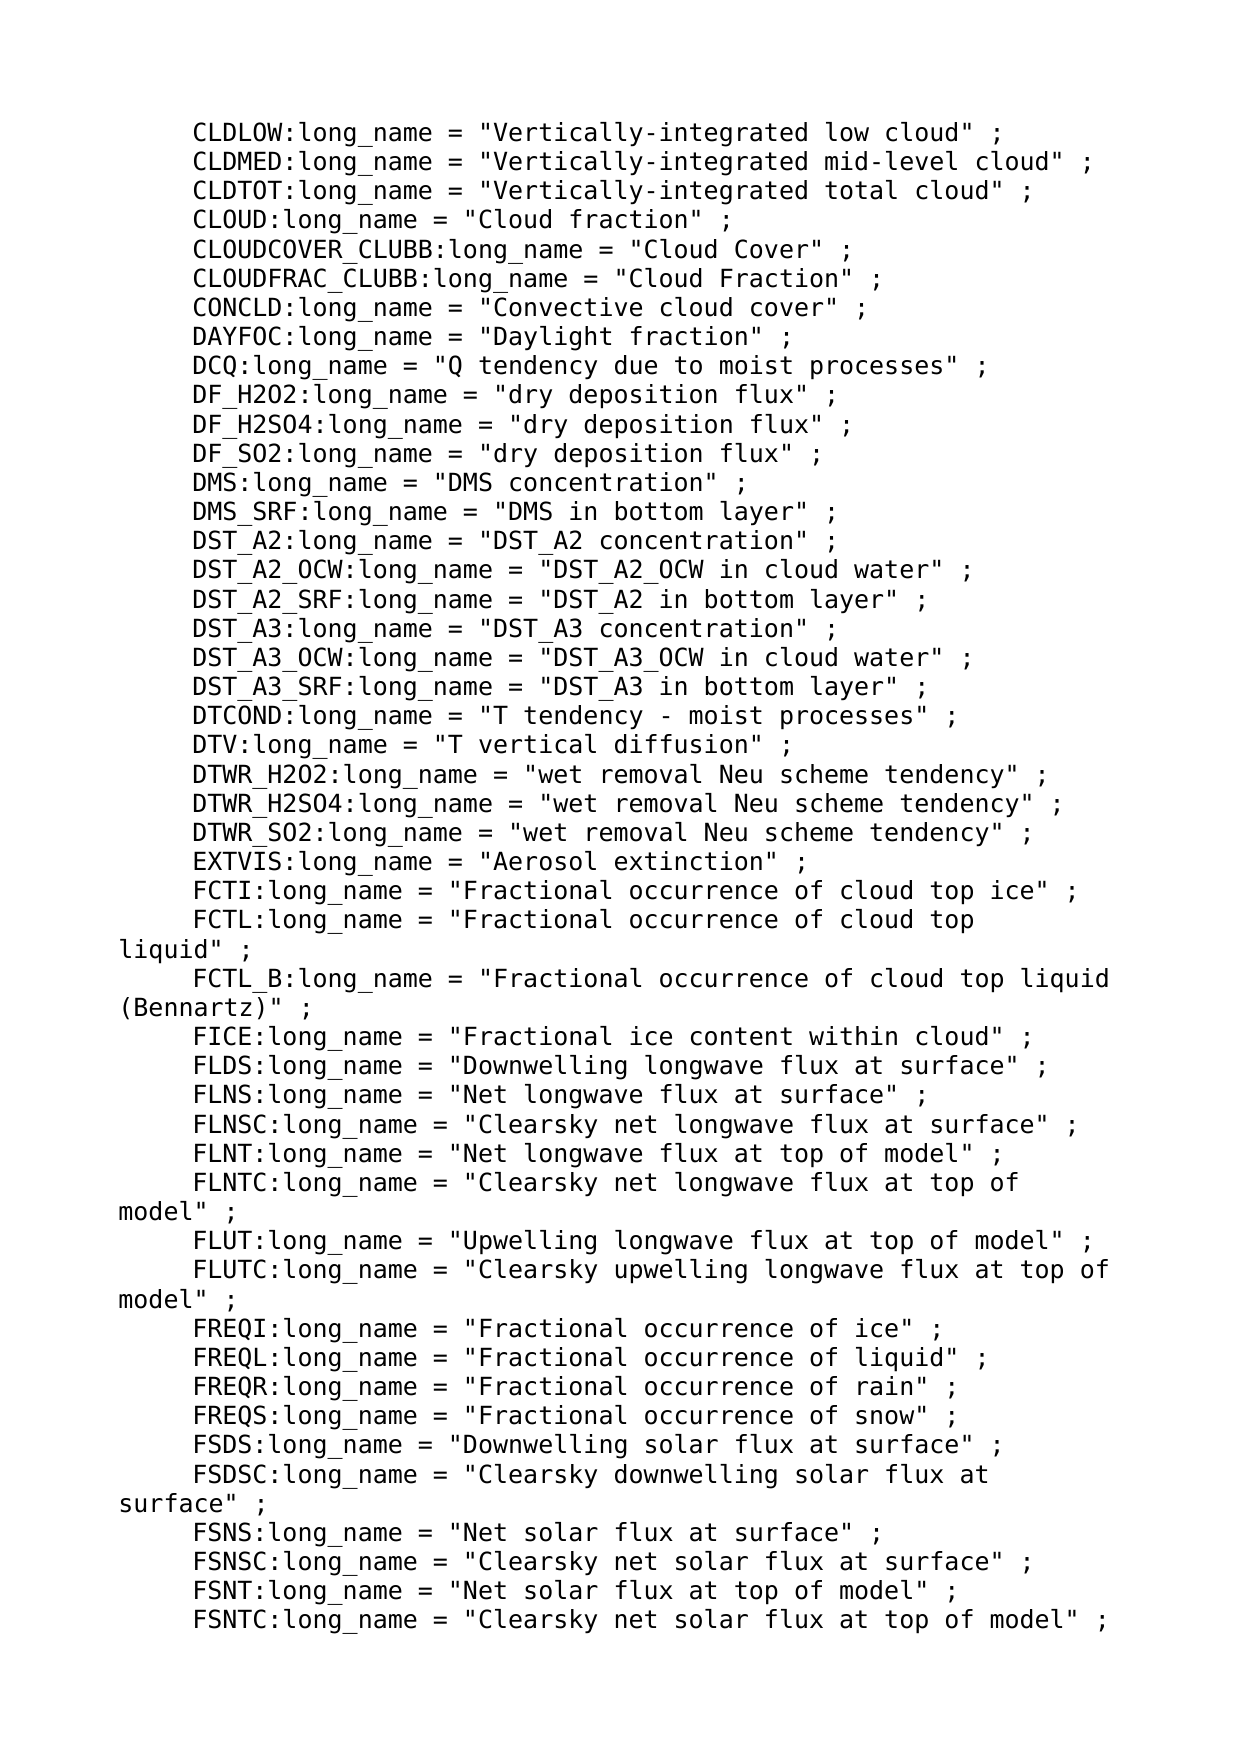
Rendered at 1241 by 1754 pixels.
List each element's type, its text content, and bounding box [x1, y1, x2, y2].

text CLDLOW:long_name = "Vertically-integrated low cloud" ; CLDMED:long_name = "Vertically-integrated mid-level cloud" ; CLDTOT:long_name = "Vertically-integrated total cloud" ; CLOUD:long_name = "Cloud fraction" ; CLOUDCOVER_CLUBB:long_name = "Cloud Cover" ; CLOUDFRAC_CLUBB:long_name = "Cloud Fraction" ; CONCLD:long_name = "Convective cloud cover" ; DAYFOC:long_name = "Daylight fraction" ; DCQ:long_name = "Q tendency due to moist processes" ; DF_H2O2:long_name = "dry deposition flux" ; DF_H2SO4:long_name = "dry deposition flux" ; DF_SO2:long_name = "dry deposition flux" ; DMS:long_name = "DMS concentration" ; DMS_SRF:long_name = "DMS in bottom layer" ; DST_A2:long_name = "DST_A2 concentration" ; DST_A2_OCW:long_name = "DST_A2_OCW in cloud water" ; DST_A2_SRF:long_name = "DST_A2 in bottom layer" ; DST_A3:long_name = "DST_A3 concentration" ; DST_A3_OCW:long_name = "DST_A3_OCW in cloud water" ; DST_A3_SRF:long_name = "DST_A3 in bottom layer" ; DTCOND:long_name = "T tendency - moist processes" ; DTV:long_name = "T vertical diffusion" ; DTWR_H2O2:long_name = "wet removal Neu scheme tendency" ; DTWR_H2SO4:long_name = "wet removal Neu scheme tendency" ; DTWR_SO2:long_name = "wet removal Neu scheme tendency" ; EXTVIS:long_name = "Aerosol extinction" ; FCTI:long_name = "Fractional occurrence of cloud top ice" ; FCTL:long_name = "Fractional occurrence of cloud top liquid" ; FCTL_B:long_name = "Fractional occurrence of cloud top liquid (Bennartz)" ; FICE:long_name = "Fractional ice content within cloud" ; FLDS:long_name = "Downwelling longwave flux at surface" ; FLNS:long_name = "Net longwave flux at surface" ; FLNSC:long_name = "Clearsky net longwave flux at surface" ; FLNT:long_name = "Net longwave flux at top of model" ; FLNTC:long_name = "Clearsky net longwave flux at top of model" ; FLUT:long_name = "Upwelling longwave flux at top of model" ; FLUTC:long_name = "Clearsky upwelling longwave flux at top of model" ; FREQI:long_name = "Fractional occurrence of ice" ; FREQL:long_name = "Fractional occurrence of liquid" ; FREQR:long_name = "Fractional occurrence of rain" ; FREQS:long_name = "Fractional occurrence of snow" ; FSDS:long_name = "Downwelling solar flux at surface" ; FSDSC:long_name = "Clearsky downwelling solar flux at surface" ; FSNS:long_name = "Net solar flux at surface" ; FSNSC:long_name = "Clearsky net solar flux at surface" ; FSNT:long_name = "Net solar flux at top of model" ; FSNTC:long_name = "Clearsky net solar flux at top of model" ; [118, 118, 1122, 1635]
